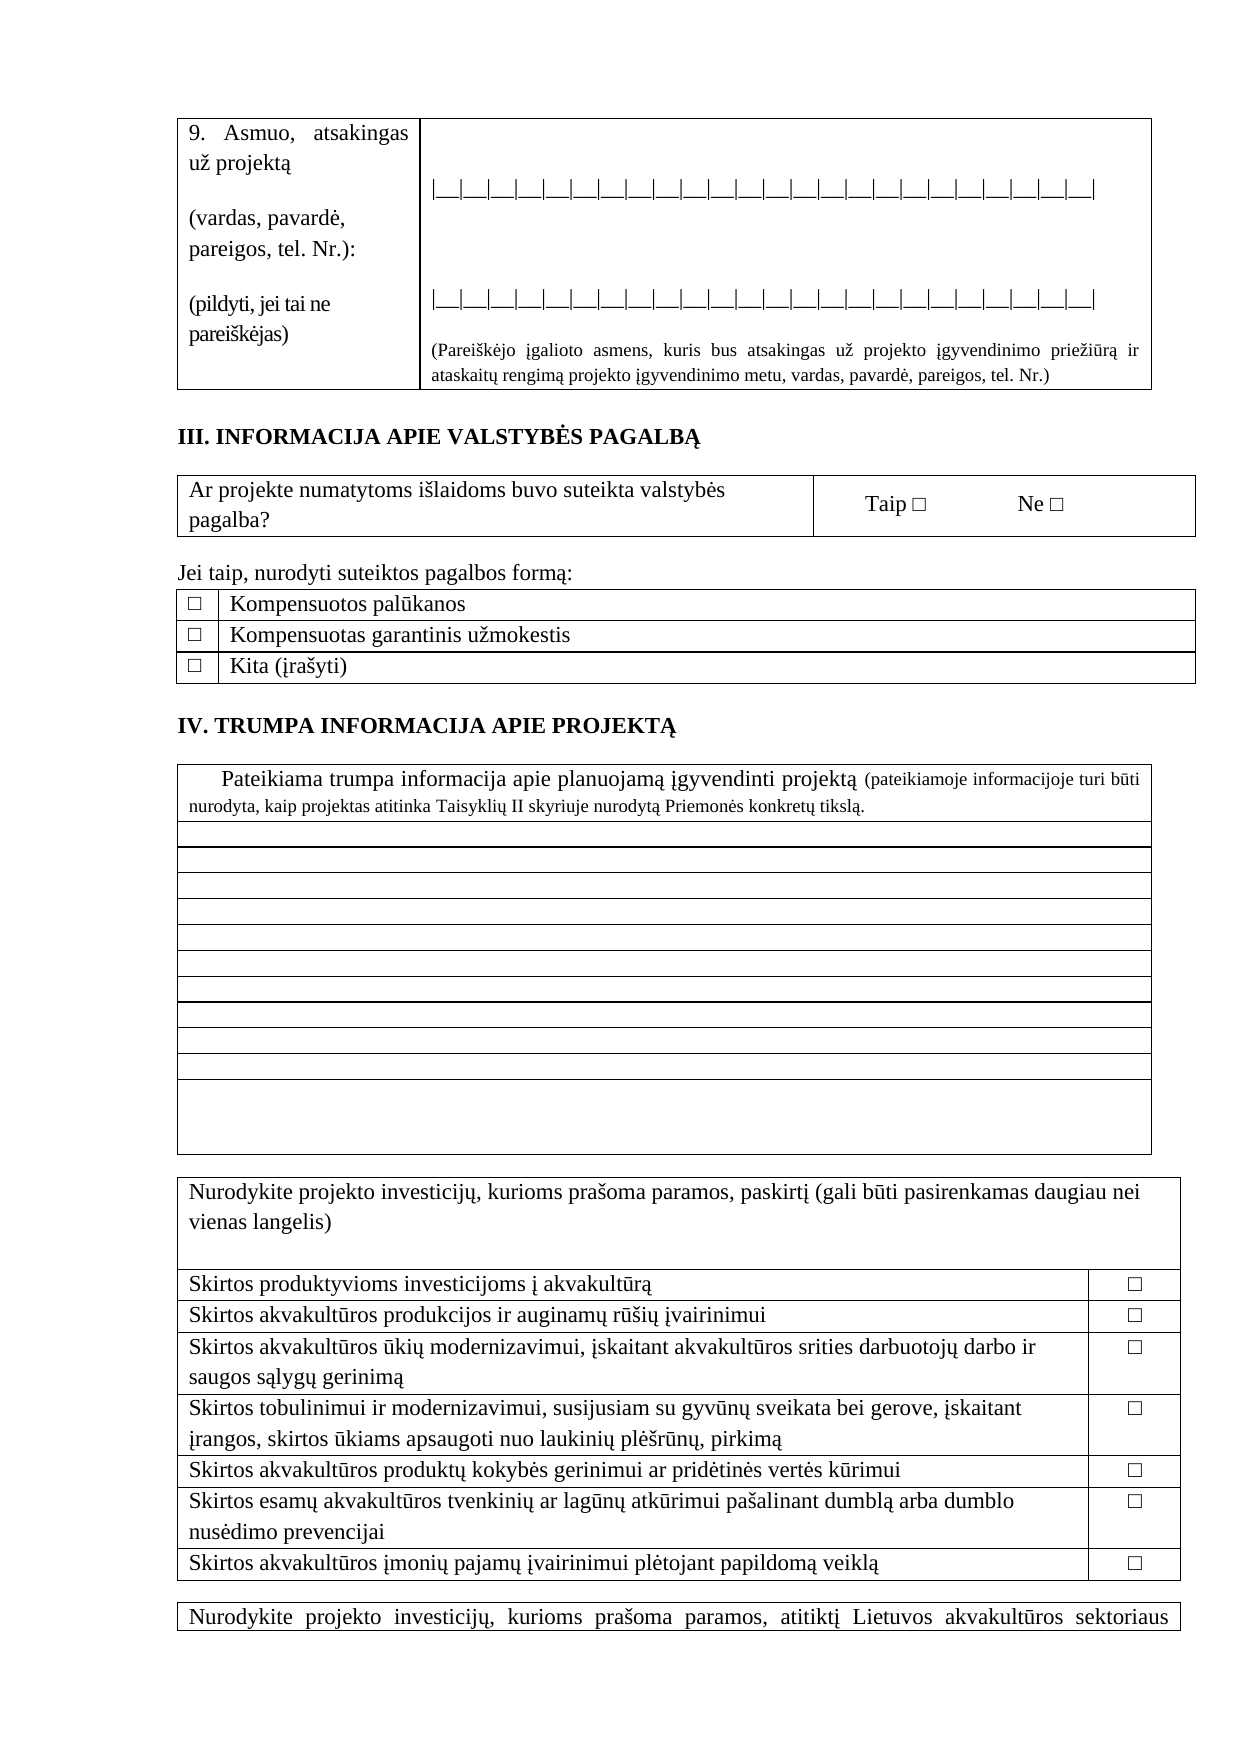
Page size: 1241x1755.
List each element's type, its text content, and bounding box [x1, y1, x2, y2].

table_cell Kita (įrašyti) [219, 653, 1195, 683]
table_cell □ [177, 621, 218, 651]
table_header Kompensuotos palūkanos [219, 590, 1195, 620]
table_cell □ [1089, 1456, 1180, 1487]
table_cell [178, 873, 1151, 898]
table_cell Skirtos akvakultūros ūkių modernizavimui, įskaitant akvakultūros srities darbuotojų darbo ir saugos sąlygų gerinimą [178, 1333, 1088, 1393]
table_cell [178, 848, 1151, 872]
table_cell |__|__|__|__|__|__|__|__|__|__|__|__|__|__|__|__|__|__|__|__|__|__|__|__| |__|__|__|__|__|__|__|__|__|__|__|__|__|__|__|__|__|__|__|__|__|__|__|__| (Pareiškėjo įgalioto asmens, kuris bus atsakingas už projekto įgyvendinimo priežiūrą ir ataskaitų rengimą projekto įgyvendinimo metu, vardas, pavardė, pareigos, tel. Nr.) [421, 119, 1151, 389]
table_cell Kompensuotas garantinis užmokestis [219, 621, 1195, 651]
table_cell [178, 1080, 1151, 1154]
table_header Ar projekte numatytoms išlaidoms buvo suteikta valstybės pagalba? [178, 476, 813, 536]
table_cell [178, 822, 1151, 846]
table_cell Skirtos akvakultūros įmonių pajamų įvairinimui plėtojant papildomą veiklą [178, 1549, 1088, 1580]
table_cell [178, 899, 1151, 924]
table_header Nurodykite projekto investicijų, kurioms prašoma paramos, atitiktį Lietuvos akvakultūros sektoriaus [178, 1603, 1180, 1630]
table_cell □ [1089, 1301, 1180, 1332]
table_cell □ [1089, 1333, 1180, 1393]
table_header □ [177, 590, 218, 620]
table_cell [178, 1028, 1151, 1053]
table_cell Skirtos esamų akvakultūros tvenkinių ar lagūnų atkūrimui pašalinant dumblą arba dumblo nusėdimo prevencijai [178, 1488, 1088, 1548]
table_cell □ [177, 653, 218, 683]
text IV. TRUMPA INFORMACIJA APIE PROJEKTĄ [177, 712, 1152, 739]
table_cell 9. Asmuo, atsakingas už projektą (vardas, pavardė, pareigos, tel. Nr.): (pildyti, jei tai ne pareiškėjas) [178, 119, 419, 389]
table_cell Skirtos akvakultūros produktų kokybės gerinimui ar pridėtinės vertės kūrimui [178, 1456, 1088, 1487]
table_cell [178, 1003, 1151, 1027]
table_cell Skirtos tobulinimui ir modernizavimui, susijusiam su gyvūnų sveikata bei gerove, įskaitant įrangos, skirtos ūkiams apsaugoti nuo laukinių plėšrūnų, pirkimą [178, 1395, 1088, 1455]
table_header Pateikiama trumpa informacija apie planuojamą įgyvendinti projektą (pateikiamoje informacijoje turi būti nurodyta, kaip projektas atitinka Taisyklių II skyriuje nurodytą Priemonės konkretų tikslą. [178, 765, 1151, 821]
table_header Nurodykite projekto investicijų, kurioms prašoma paramos, paskirtį (gali būti pasirenkamas daugiau nei vienas langelis) [178, 1178, 1180, 1269]
table_header Taip □ Ne □ [814, 476, 1195, 536]
text III. INFORMACIJA APIE VALSTYBĖS PAGALBĄ [177, 423, 1152, 449]
table_cell □ [1089, 1549, 1180, 1580]
table_cell Skirtos produktyvioms investicijoms į akvakultūrą [178, 1270, 1088, 1300]
table_cell [178, 951, 1151, 976]
table_cell [178, 1054, 1151, 1079]
table_cell [178, 977, 1151, 1001]
text Jei taip, nurodyti suteiktos pagalbos formą: [177, 559, 1152, 585]
table_cell □ [1089, 1488, 1180, 1548]
table_cell □ [1089, 1395, 1180, 1455]
table_cell Skirtos akvakultūros produkcijos ir auginamų rūšių įvairinimui [178, 1301, 1088, 1332]
table_cell □ [1089, 1270, 1180, 1300]
table_cell [178, 925, 1151, 950]
